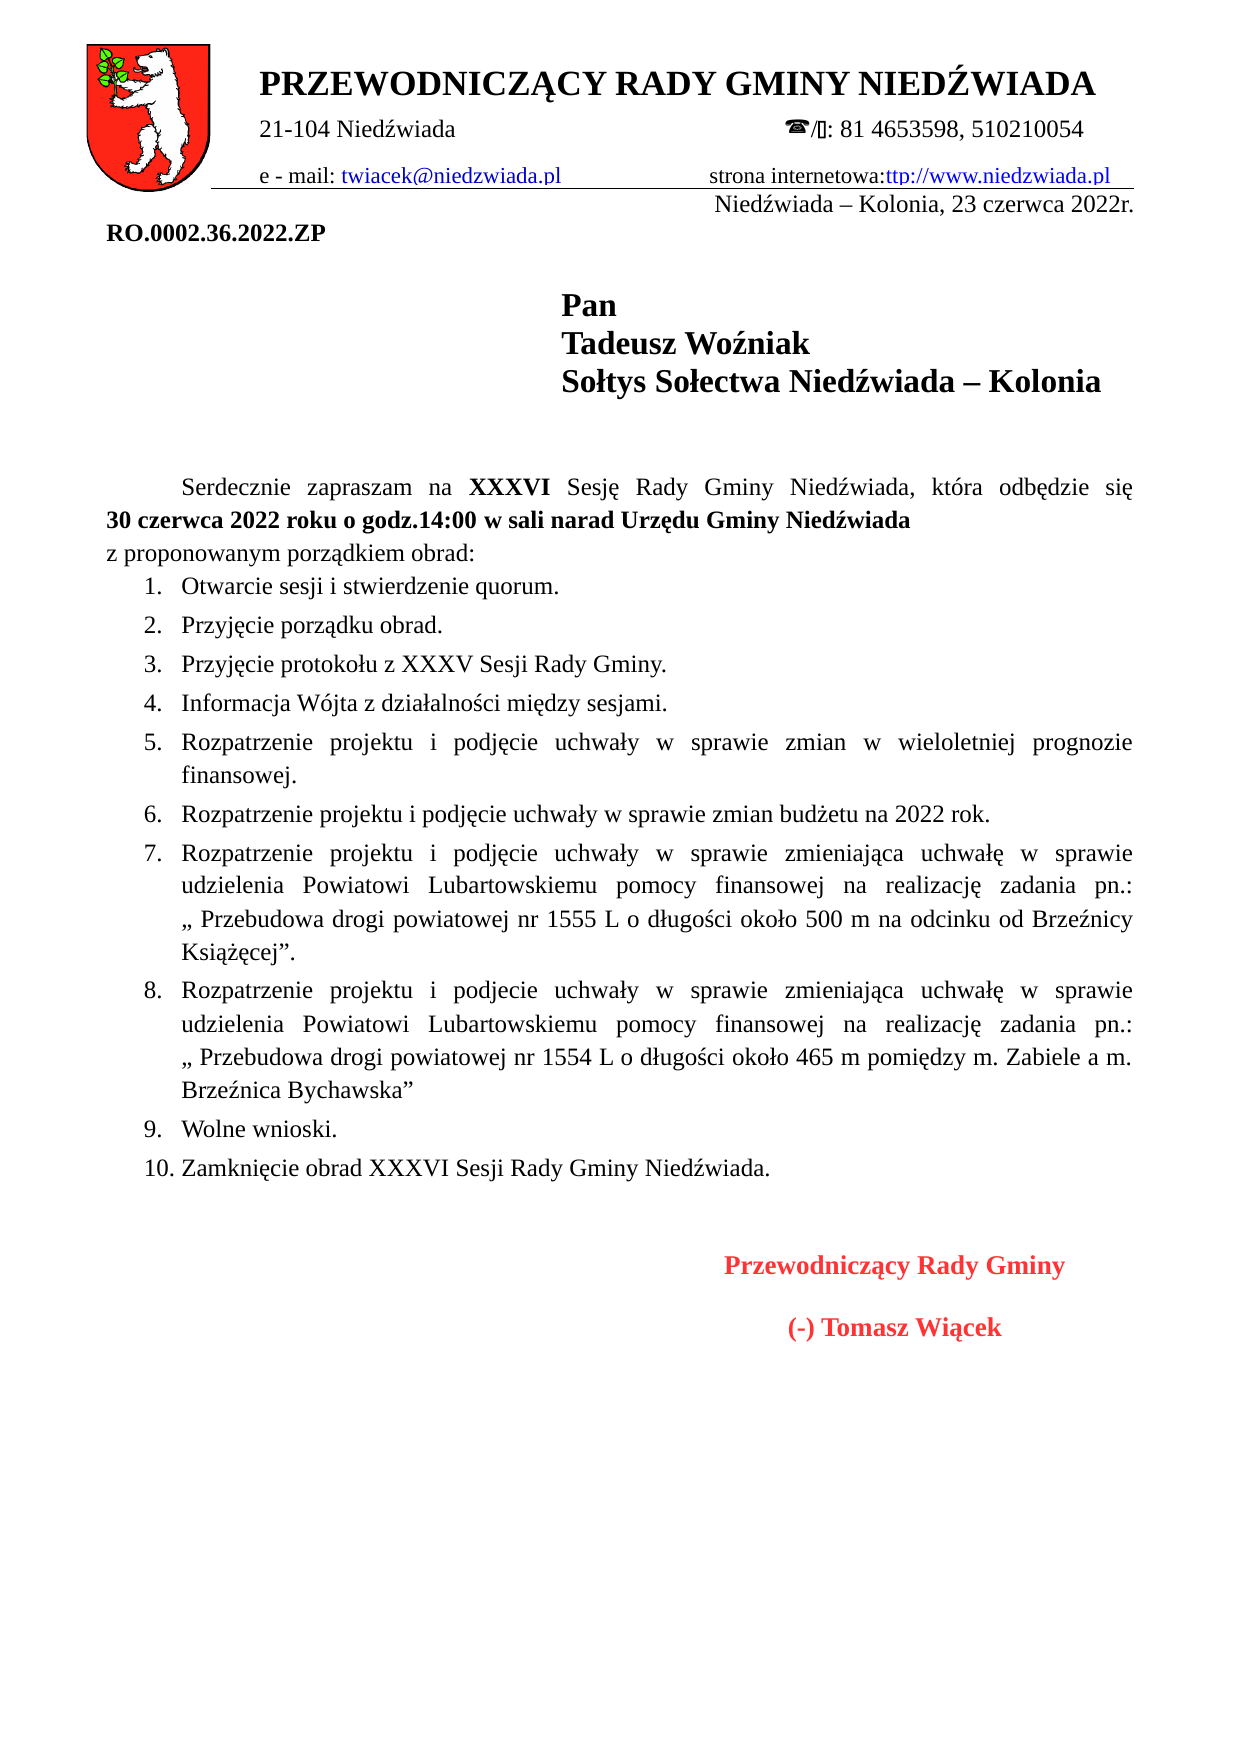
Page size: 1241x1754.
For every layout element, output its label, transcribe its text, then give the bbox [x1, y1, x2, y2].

text Niedźwiada – Kolonia, 23 czerwca 2022r. [106, 189, 1134, 218]
text Tadeusz Woźniak [561, 323, 1134, 362]
list Otwarcie sesji i stwierdzenie quorum. [144, 571, 1134, 599]
list Rozpatrzenie projektu i podjęcie uchwały w sprawie zmian w wieloletniej prognozie finansowej. [144, 727, 1134, 788]
list Informacja Wójta z działalności między sesjami. [144, 688, 1134, 716]
list Rozpatrzenie projektu i podjęcie uchwały w sprawie zmian budżetu na 2022 rok. [144, 799, 1134, 827]
text Serdecznie zapraszam na XXXVI Sesję Rady Gminy Niedźwiada, która odbędzie się 30 czerwca 2022 roku o godz.14:00 w sali narad Urzędu Gminy Niedźwiada [106, 472, 1134, 533]
text Pan [561, 285, 1134, 323]
list Rozpatrzenie projektu i podjecie uchwały w sprawie zmieniająca uchwałę w sprawie udzielenia Powiatowi Lubartowskiemu pomocy finansowej na realizację zadania pn.: „ Przebudowa drogi powiatowej nr 1554 L o długości około 465 m pomiędzy m. Zabiele a m. Brzeźnica Bychawska” [144, 976, 1134, 1103]
text RO.0002.36.2022.ZP [106, 218, 1134, 247]
text Sołtys Sołectwa Niedźwiada – Kolonia [561, 362, 1134, 400]
text (-) Tomasz Wiącek [655, 1311, 1134, 1342]
text z proponowanym porządkiem obrad: [106, 538, 1134, 567]
list Przyjęcie porządku obrad. [144, 610, 1134, 638]
list Zamknięcie obrad XXXVI Sesji Rady Gminy Niedźwiada. [144, 1153, 1134, 1181]
list Rozpatrzenie projektu i podjęcie uchwały w sprawie zmieniająca uchwałę w sprawie udzielenia Powiatowi Lubartowskiemu pomocy finansowej na realizację zadania pn.: „ Przebudowa drogi powiatowej nr 1555 L o długości około 500 m na odcinku od Brzeźnicy Książęcej”. [144, 838, 1134, 965]
list Przyjęcie protokołu z XXXV Sesji Rady Gminy. [144, 649, 1134, 677]
list Wolne wnioski. [144, 1114, 1134, 1142]
list Przewodniczący Rady Gminy [655, 1249, 1134, 1280]
